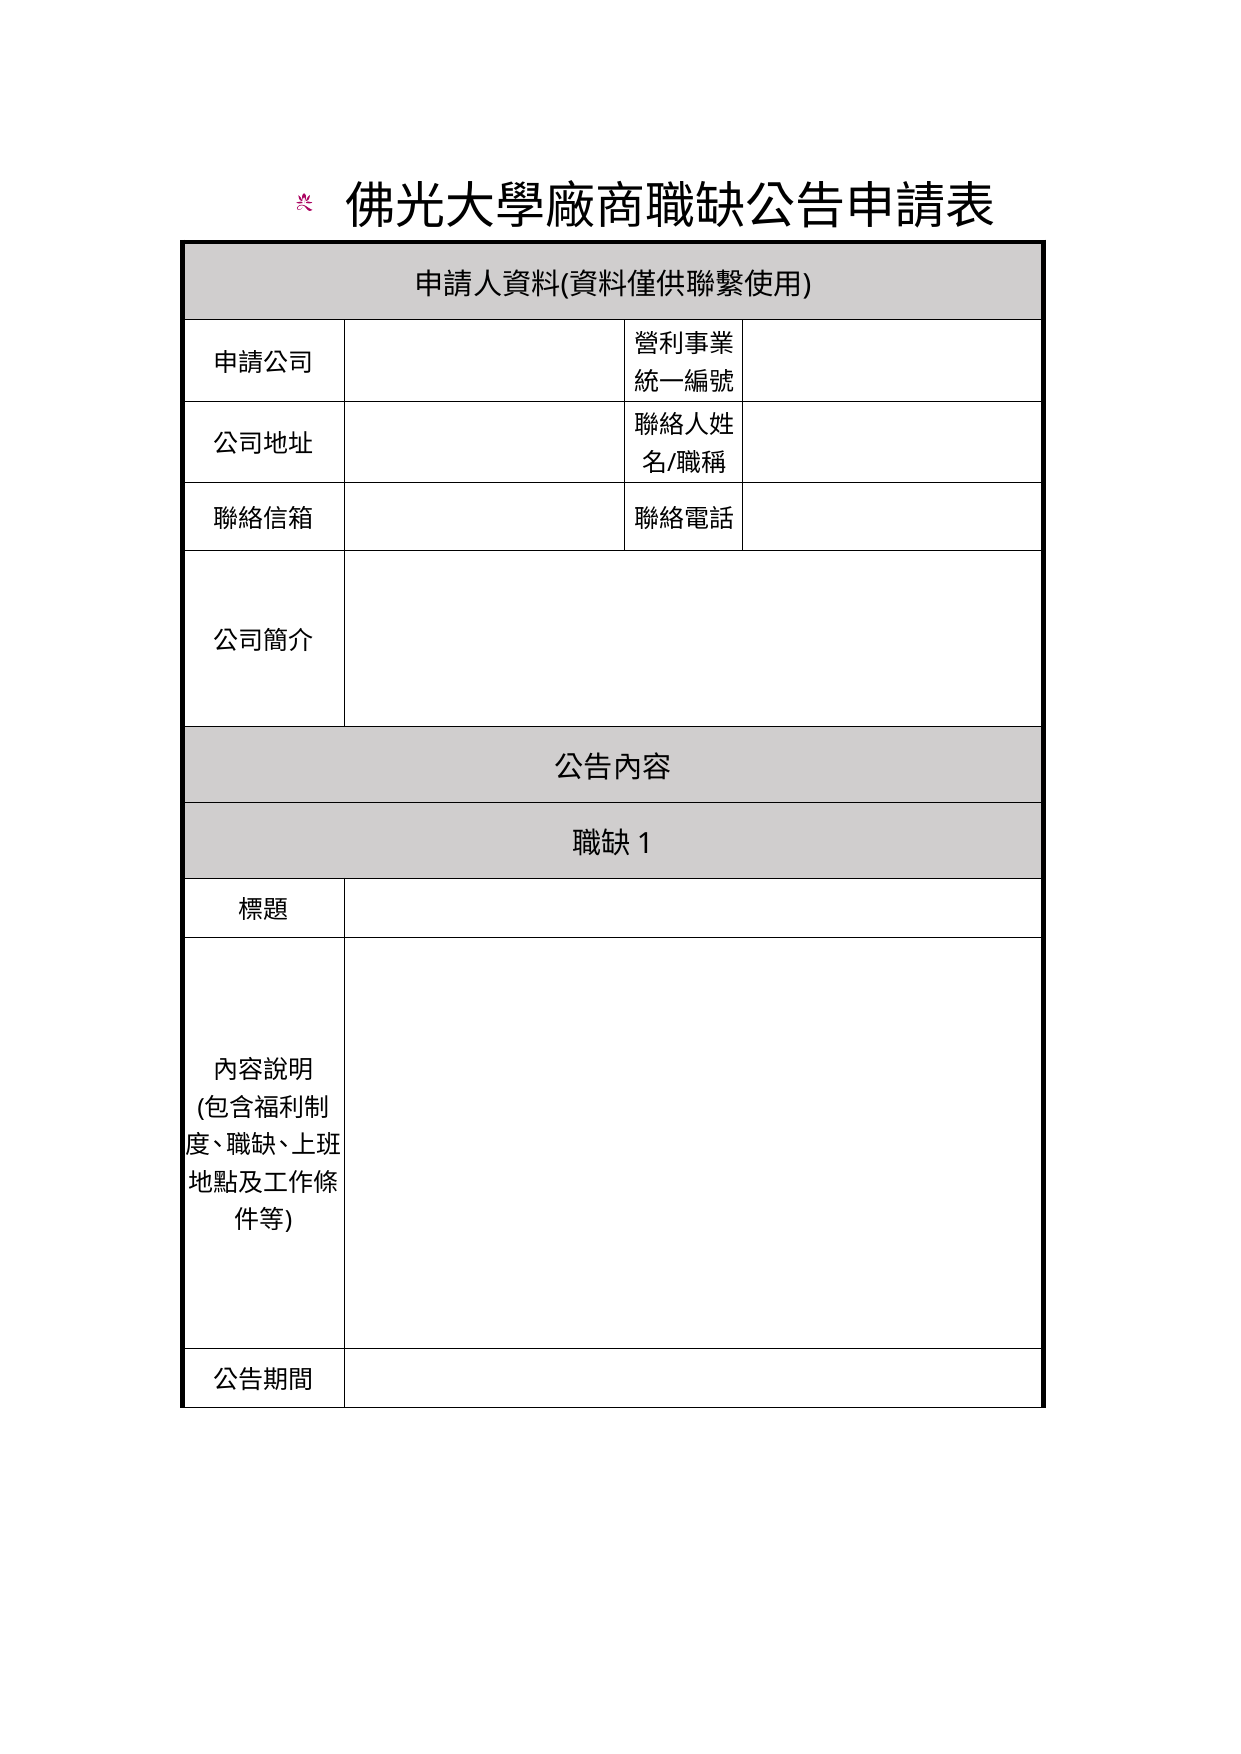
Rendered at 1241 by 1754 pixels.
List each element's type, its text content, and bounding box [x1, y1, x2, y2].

table_cell 營利事業統一編號 [625, 320, 742, 401]
table_cell 公司地址 [185, 402, 344, 482]
table_cell 公告期間 [185, 1349, 344, 1407]
table_cell 職缺1 [185, 803, 1041, 878]
table_cell 聯絡信箱 [185, 483, 344, 549]
table_cell [345, 551, 1041, 726]
table_cell [345, 879, 1041, 937]
table_header 申請人資料(資料僅供聯繫使用) [185, 244, 1041, 319]
table_cell 申請公司 [185, 320, 344, 401]
table_cell 聯絡人姓名/職稱 [625, 402, 742, 482]
table_cell [743, 402, 1041, 482]
list 佛光大學廠商職缺公告申請表 [237, 164, 1053, 239]
table_cell [345, 938, 1041, 1348]
table_cell [743, 483, 1041, 549]
table_cell 聯絡電話 [625, 483, 742, 549]
table_cell 標題 [185, 879, 344, 937]
table_cell [345, 402, 624, 482]
table_cell [345, 1349, 1041, 1407]
table_cell 公司簡介 [185, 551, 344, 726]
table_cell [743, 320, 1041, 401]
table_cell [345, 320, 624, 401]
table_cell 內容說明 (包含福利制度、職缺、上班地點及工作條件等) [185, 938, 344, 1348]
table_cell [345, 483, 624, 549]
picture [296, 193, 313, 211]
table_cell 公告內容 [185, 727, 1041, 802]
